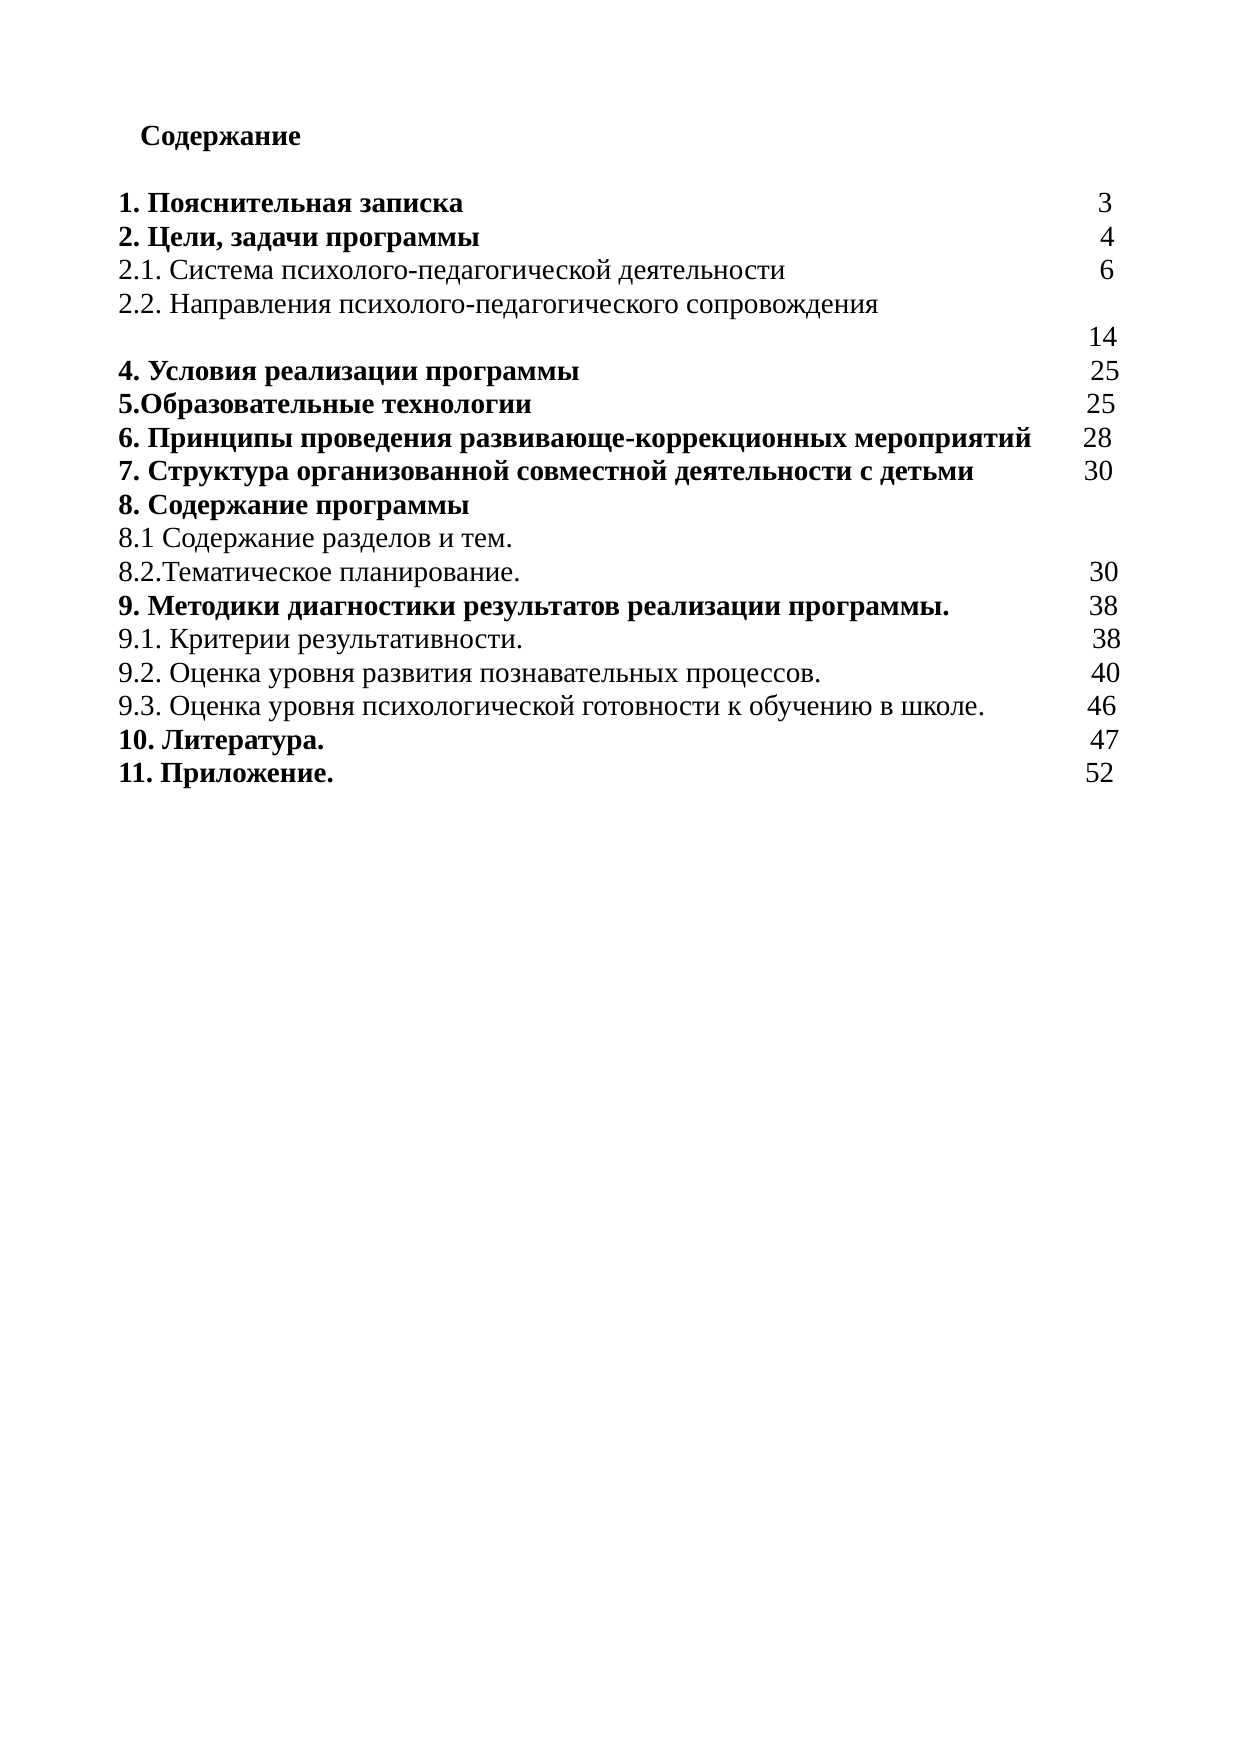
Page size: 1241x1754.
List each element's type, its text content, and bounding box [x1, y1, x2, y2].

text 11. Приложение. 52 [118, 755, 1122, 789]
text 9. Методики диагностики результатов реализации программы. 38 [118, 588, 1122, 621]
text 1. Пояснительная записка 3 [118, 185, 1122, 219]
text 9.1. Критерии результативности. 38 [118, 621, 1122, 655]
text 9.3. Оценка уровня психологической готовности к обучению в школе. 46 [118, 688, 1122, 722]
text 2.2. Направления психолого-педагогического сопровождения [118, 286, 1122, 319]
text 8.2.Тематическое планирование. 30 [118, 554, 1122, 588]
text 5.Образовательные технологии 25 [118, 386, 1122, 420]
text 9.2. Оценка уровня развития познавательных процессов. 40 [118, 655, 1122, 688]
text 2.1. Система психолого-педагогической деятельности 6 [118, 252, 1122, 286]
text Содержание [118, 118, 1107, 152]
text 14 [118, 319, 1122, 353]
text 8. Содержание программы [118, 487, 1122, 521]
text 4. Условия реализации программы 25 [118, 353, 1122, 386]
text 10. Литература. 47 [118, 722, 1122, 755]
text 2. Цели, задачи программы 4 [118, 219, 1122, 252]
text 6. Принципы проведения развивающе-коррекционных мероприятий 28 [118, 420, 1122, 453]
text 8.1 Содержание разделов и тем. [118, 521, 1122, 554]
text 7. Структура организованной совместной деятельности с детьми 30 [118, 453, 1122, 487]
